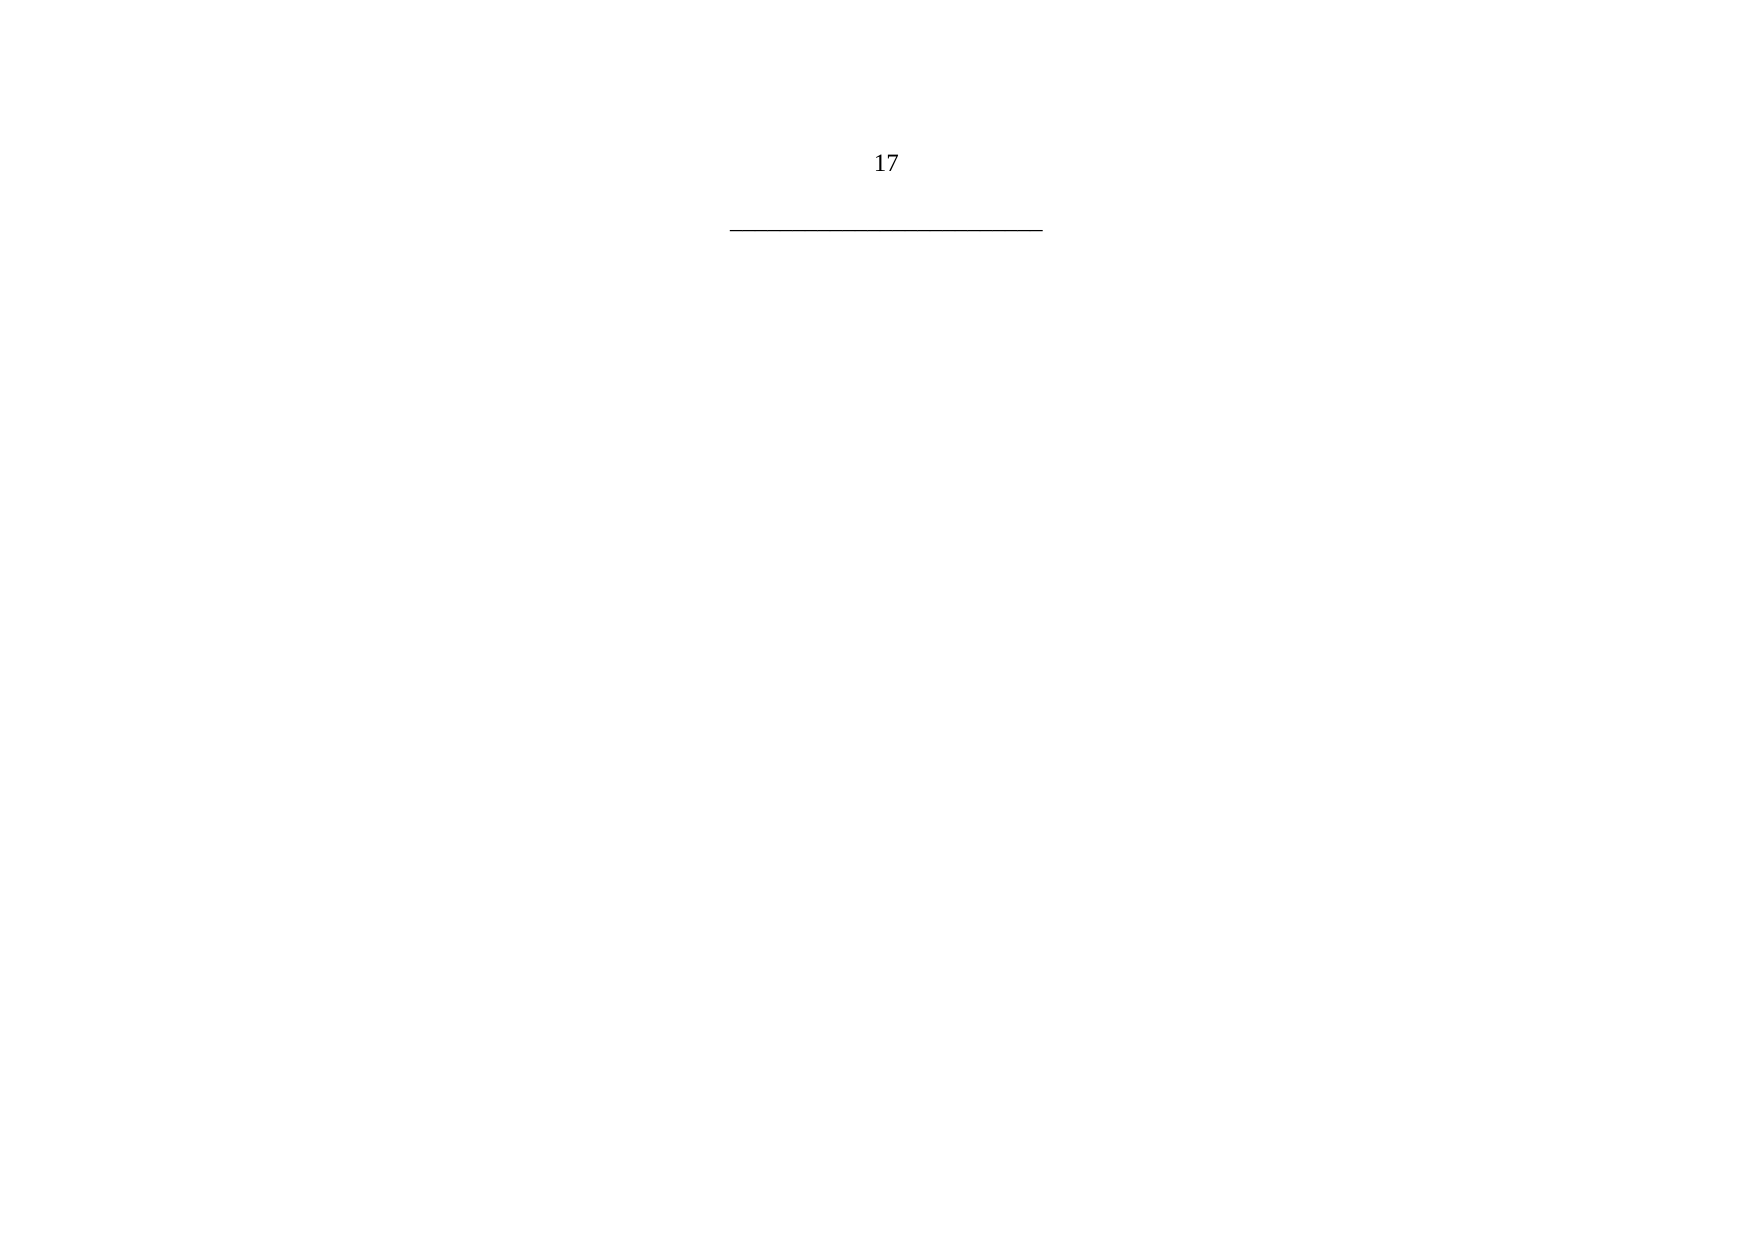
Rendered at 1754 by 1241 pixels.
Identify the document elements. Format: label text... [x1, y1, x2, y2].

text _________________________ [118, 205, 1654, 234]
